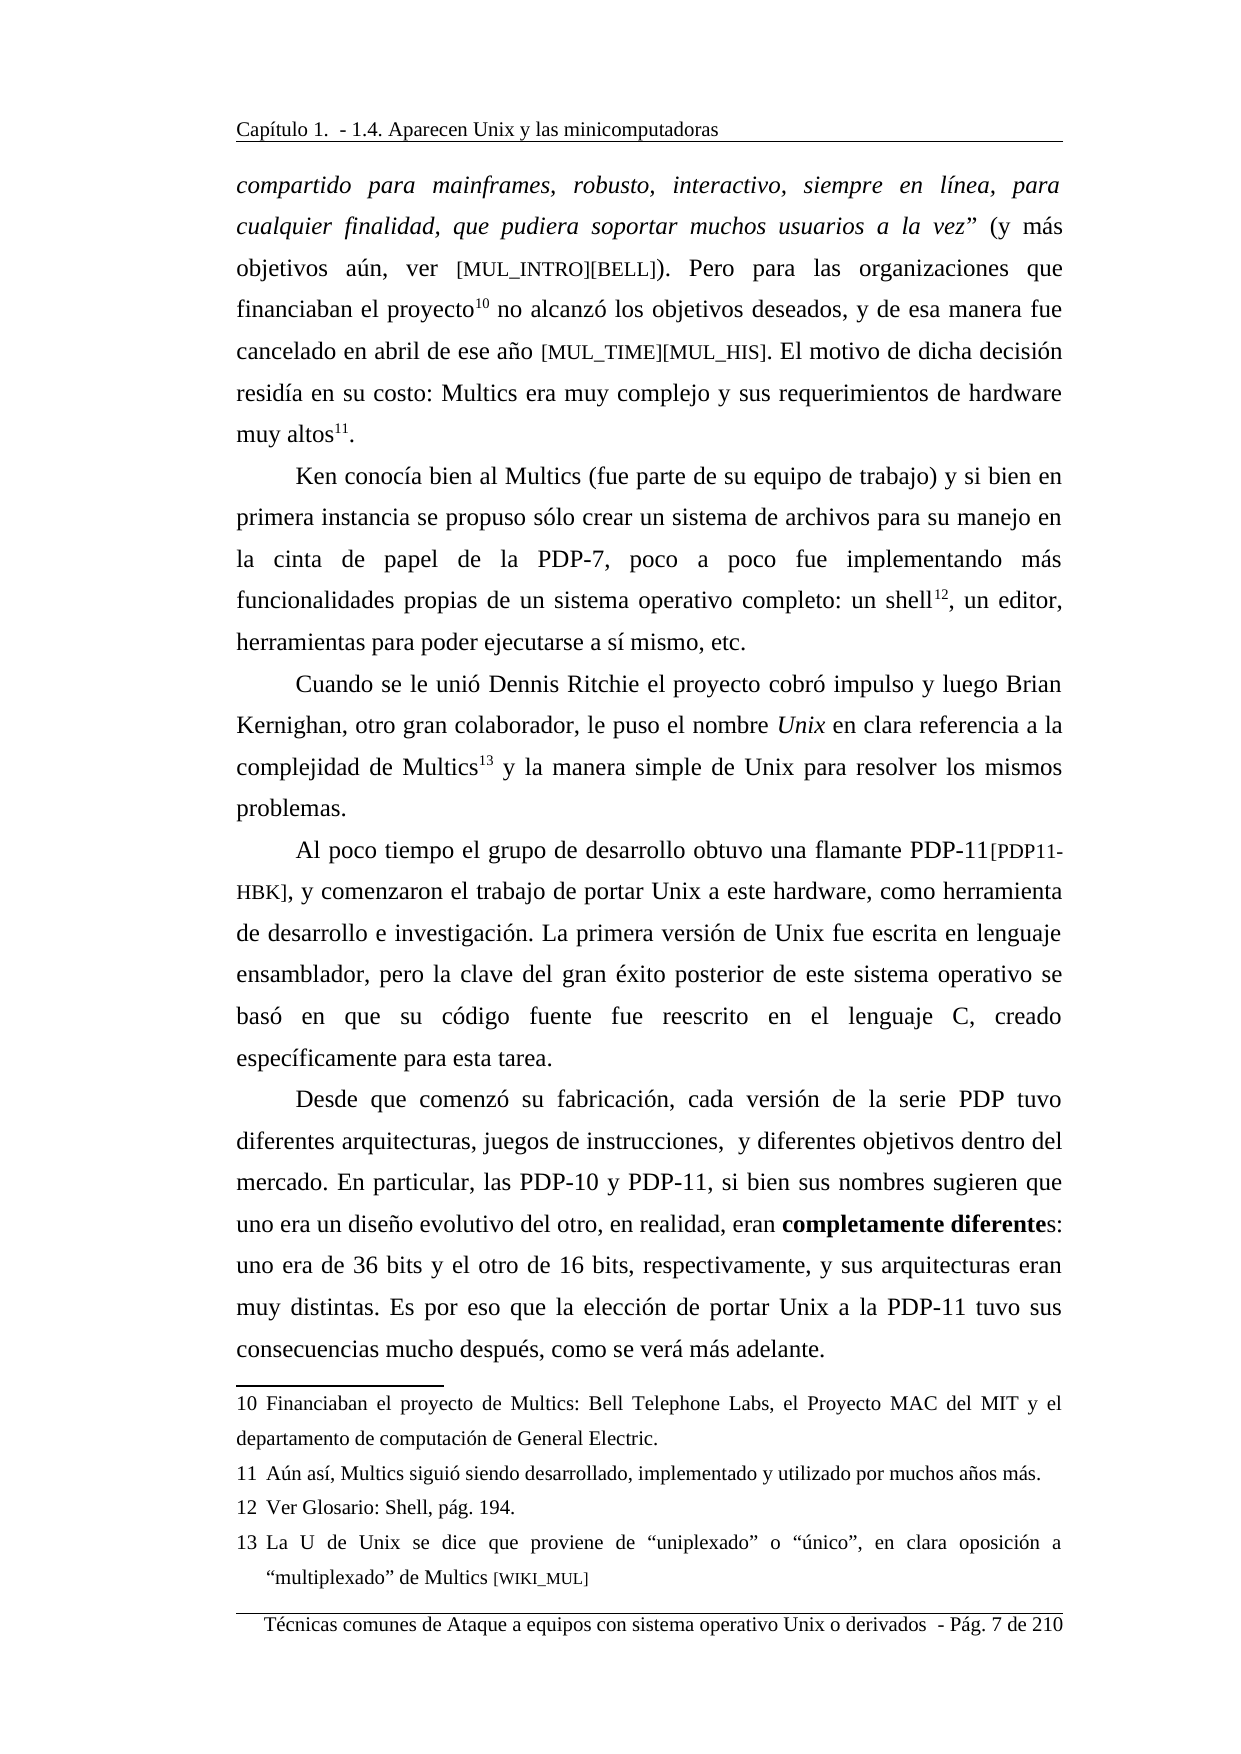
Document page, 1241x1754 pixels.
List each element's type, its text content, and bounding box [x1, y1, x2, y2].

text Aún así, Multics siguió siendo desarrollado, implementado y utilizado por muchos años más. [236, 1461, 1063, 1484]
text La U de Unix se dice que proviene de “uniplexado” o “único”, en clara oposición a “multiplexado” de Multics [WIKI_MUL] [236, 1531, 1063, 1589]
text Al poco tiempo el grupo de desarrollo obtuvo una flamante PDP-11[PDP11-HBK], y comenzaron el trabajo de portar Unix a este hardware, como herramienta de desarrollo e investigación. La primera versión de Unix fue escrita en lenguaje ensamblador, pero la clave del gran éxito posterior de este sistema operativo se basó en que su código fuente fue reescrito en el lenguaje C, creado específicamente para esta tarea. [236, 836, 1063, 1071]
text Desde que comenzó su fabricación, cada versión de la serie PDP tuvo diferentes arquitecturas, juegos de instrucciones, y diferentes objetivos dentro del mercado. En particular, las PDP-10 y PDP-11, si bien sus nombres sugieren que uno era un diseño evolutivo del otro, en realidad, eran completamente diferentes: uno era de 36 bits y el otro de 16 bits, respectivamente, y sus arquitecturas eran muy distintas. Es por eso que la elección de portar Unix a la PDP-11 tuvo sus consecuencias mucho después, como se verá más adelante. [236, 1085, 1063, 1362]
text Financiaban el proyecto de Multics: Bell Telephone Labs, el Proyecto MAC del MIT y el departamento de computación de General Electric. [236, 1392, 1063, 1450]
text compartido para mainframes, robusto, interactivo, siempre en línea, para cualquier finalidad, que pudiera soportar muchos usuarios a la vez” (y más objetivos aún, ver [MUL_INTRO][BELL]). Pero para las organizaciones que financiaban el proyecto no alcanzó los objetivos deseados, y de esa manera fue cancelado en abril de ese año [MUL_TIME][MUL_HIS]. El motivo de dicha decisión residía en su costo: Multics era muy complejo y sus requerimientos de hardware muy altos. [236, 171, 1063, 448]
text Ken conocía bien al Multics (fue parte de su equipo de trabajo) y si bien en primera instancia se propuso sólo crear un sistema de archivos para su manejo en la cinta de papel de la PDP-7, poco a poco fue implementando más funcionalidades propias de un sistema operativo completo: un shell, un editor, herramientas para poder ejecutarse a sí mismo, etc. [236, 462, 1063, 656]
text Cuando se le unió Dennis Ritchie el proyecto cobró impulso y luego Brian Kernighan, otro gran colaborador, le puso el nombre Unix en clara referencia a la complejidad de Multics y la manera simple de Unix para resolver los mismos problemas. [236, 670, 1063, 822]
text Ver Glosario: Shell, pág. 197. [236, 1496, 1063, 1519]
